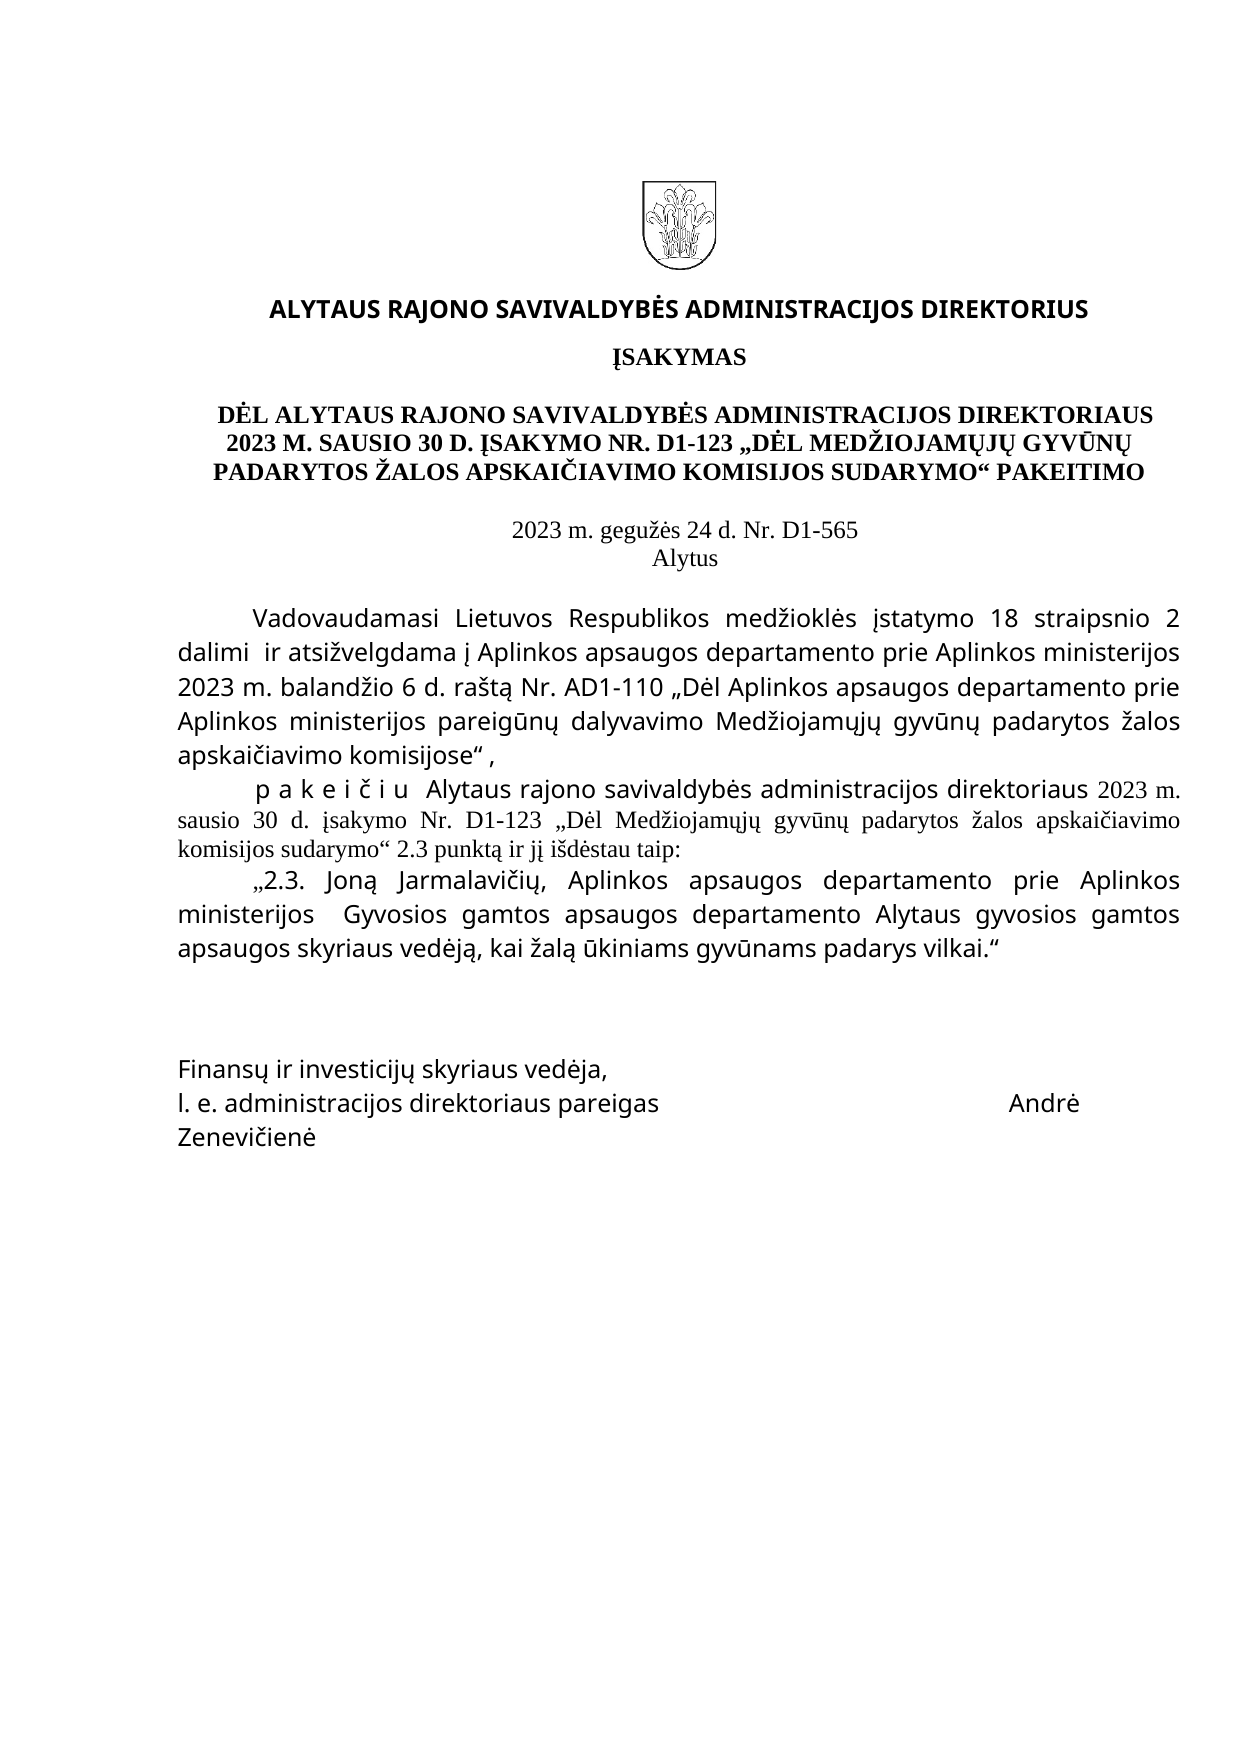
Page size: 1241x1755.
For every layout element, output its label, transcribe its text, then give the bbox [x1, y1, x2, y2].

text ALYTAUS RAJONO SAVIVALDYBĖS ADMINISTRACIJOS DIREKTORIUS [177, 291, 1181, 325]
text Alytus [188, 543, 1181, 572]
text p a k e i č i u Alytaus rajono savivaldybės administracijos direktoriaus 2023 m. sausio 30 d. įsakymo Nr. D1-123 „Dėl Medžiojamųjų gyvūnų padarytos žalos apskaičiavimo komisijos sudarymo“ 2.3 punktą ir jį išdėstau taip: [177, 771, 1181, 863]
text „2.3. Joną Jarmalavičių, Aplinkos apsaugos departamento prie Aplinkos ministerijos Gyvosios gamtos apsaugos departamento Alytaus gyvosios gamtos apsaugos skyriaus vedėją, kai žalą ūkiniams gyvūnams padarys vilkai.“ [177, 863, 1181, 965]
text 2023 m. gegužės 24 d. Nr. D1-565 [188, 515, 1181, 543]
text Vadovaudamasi Lietuvos Respublikos medžioklės įstatymo 18 straipsnio 2 dalimi ir atsižvelgdama į Aplinkos apsaugos departamento prie Aplinkos ministerijos 2023 m. balandžio 6 d. raštą Nr. AD1-110 „Dėl Aplinkos apsaugos departamento prie Aplinkos ministerijos pareigūnų dalyvavimo Medžiojamųjų gyvūnų padarytos žalos apskaičiavimo komisijose“ , [177, 601, 1181, 771]
text Finansų ir investicijų skyriaus vedėja, [177, 1051, 1181, 1085]
text DĖL ALYTAUS RAJONO SAVIVALDYBĖS ADMINISTRACIJOS DIREKTORIAUS 2023 M. SAUSIO 30 D. ĮSAKYMO NR. D1-123 „DĖL MEDŽIOJAMŲJŲ GYVŪNŲ PADARYTOS ŽALOS APSKAIČIAVIMO KOMISIJOS SUDARYMO“ PAKEITIMO [177, 400, 1181, 486]
text l. e. administracijos direktoriaus pareigas Andrė Zenevičienė [177, 1085, 1181, 1153]
text ĮSAKYMAS [177, 342, 1181, 371]
